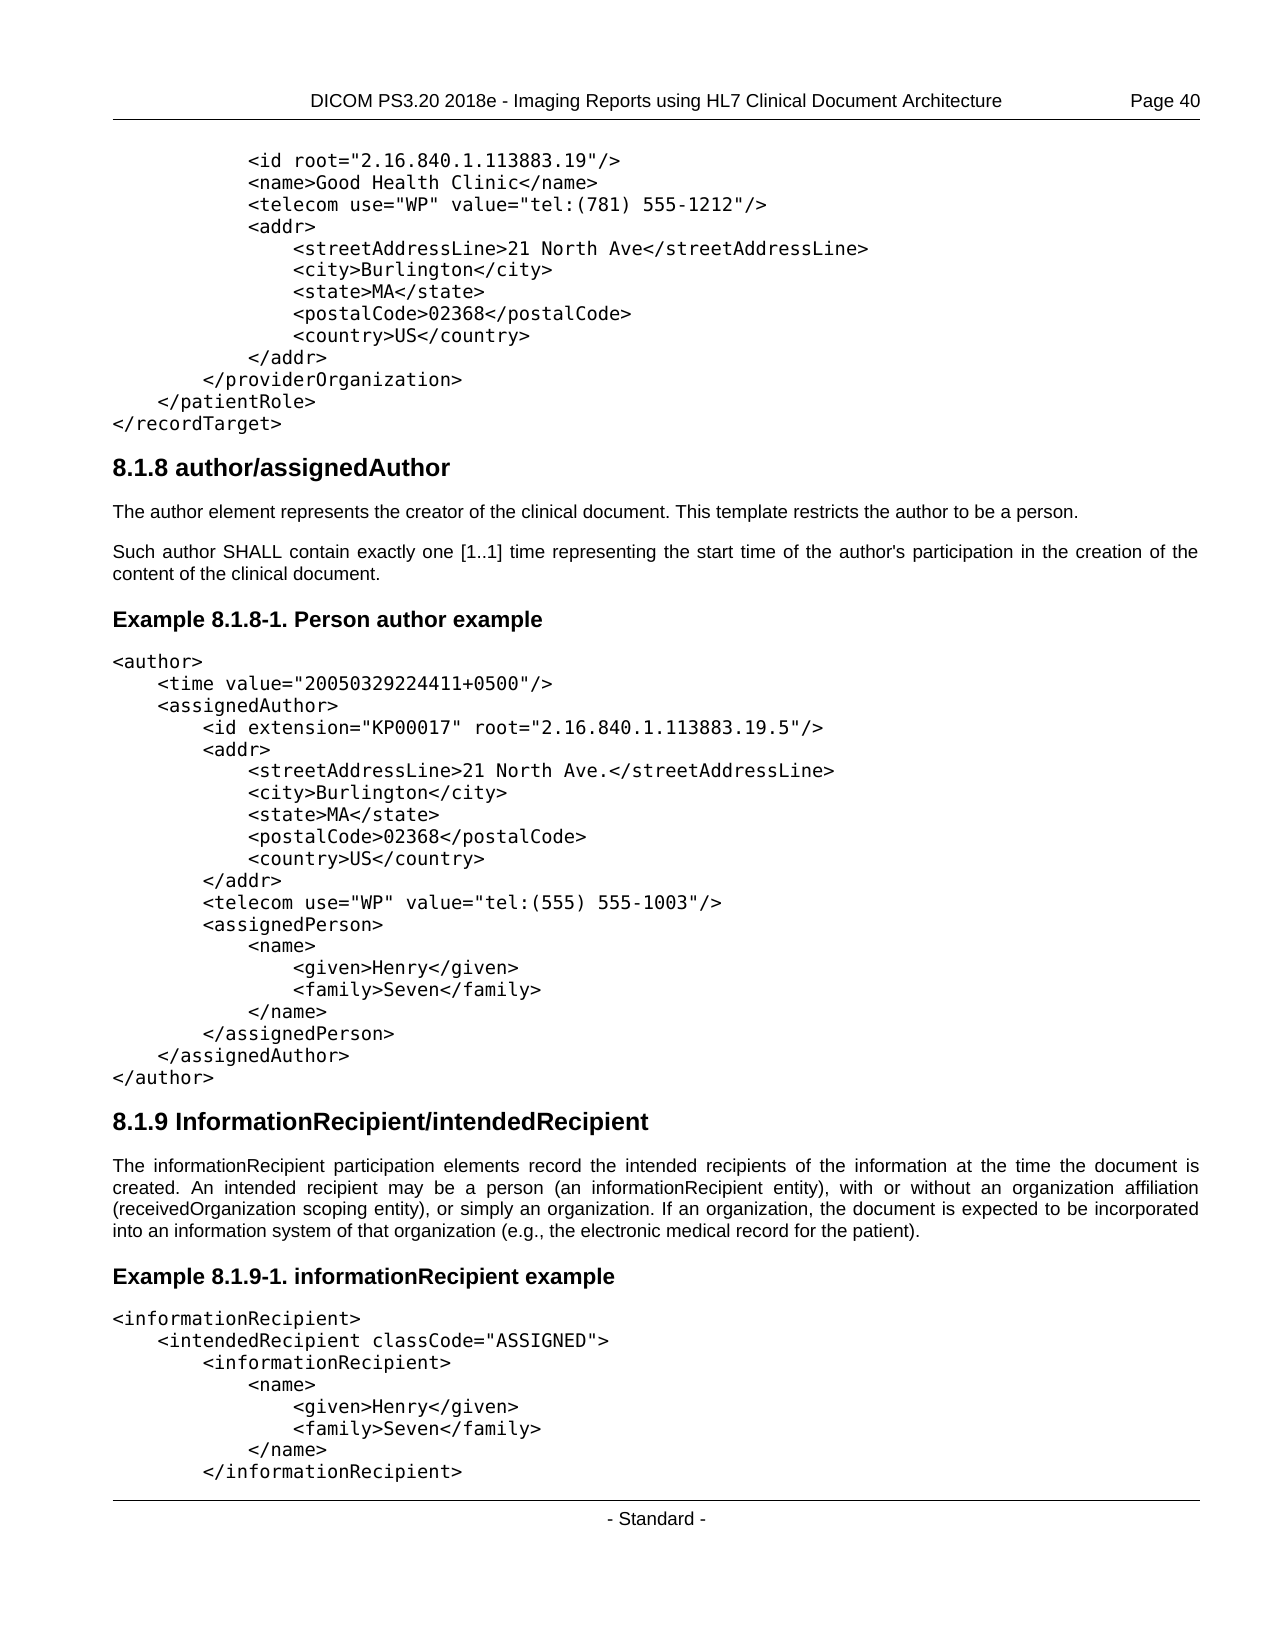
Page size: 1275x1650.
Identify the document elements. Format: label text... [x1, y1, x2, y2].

text The informationRecipient participation elements record the intended recipients of the information at the time the document is created. An intended recipient may be a person (an informationRecipient entity), with or without an organization affiliation (receivedOrganization scoping entity), or simply an organization. If an organization, the document is expected to be incorporated into an information system of that organization (e.g., the electronic medical record for the patient). [112, 1155, 1200, 1241]
text Example 8.1.8-1. Person author example [112, 607, 1200, 632]
text The author element represents the creator of the clinical document. This template restricts the author to be a person. [112, 501, 1200, 522]
text <author> <time value="20050329224411+0500"/> <assignedAuthor> <id extension="KP00017" root="2.16.840.1.113883.19.5"/> <addr> <streetAddressLine>21 North Ave.</streetAddressLine> <city>Burlington</city> <state>MA</state> <postalCode>02368</postalCode> <country>US</country> </addr> <telecom use="WP" value="tel:(555) 555-1003"/> <assignedPerson> <name> <given>Henry</given> <family>Seven</family> </name> </assignedPerson> </assignedAuthor> </author> [112, 651, 1200, 1089]
text 8.1.8 author/assignedAuthor [112, 453, 1200, 482]
text Example 8.1.9-1. informationRecipient example [112, 1264, 1200, 1289]
text <informationRecipient> <intendedRecipient classCode="ASSIGNED"> <informationRecipient> <name> <given>Henry</given> <family>Seven</family> </name> </informationRecipient> [112, 1308, 1200, 1483]
text 8.1.9 InformationRecipient/intendedRecipient [112, 1107, 1200, 1136]
text Such author SHALL contain exactly one [1..1] time representing the start time of the author's participation in the creation of the content of the clinical document. [112, 541, 1200, 584]
text <id root="2.16.840.1.113883.19"/> <name>Good Health Clinic</name> <telecom use="WP" value="tel:(781) 555-1212"/> <addr> <streetAddressLine>21 North Ave</streetAddressLine> <city>Burlington</city> <state>MA</state> <postalCode>02368</postalCode> <country>US</country> </addr> </providerOrganization> </patientRole> </recordTarget> [112, 150, 1200, 434]
